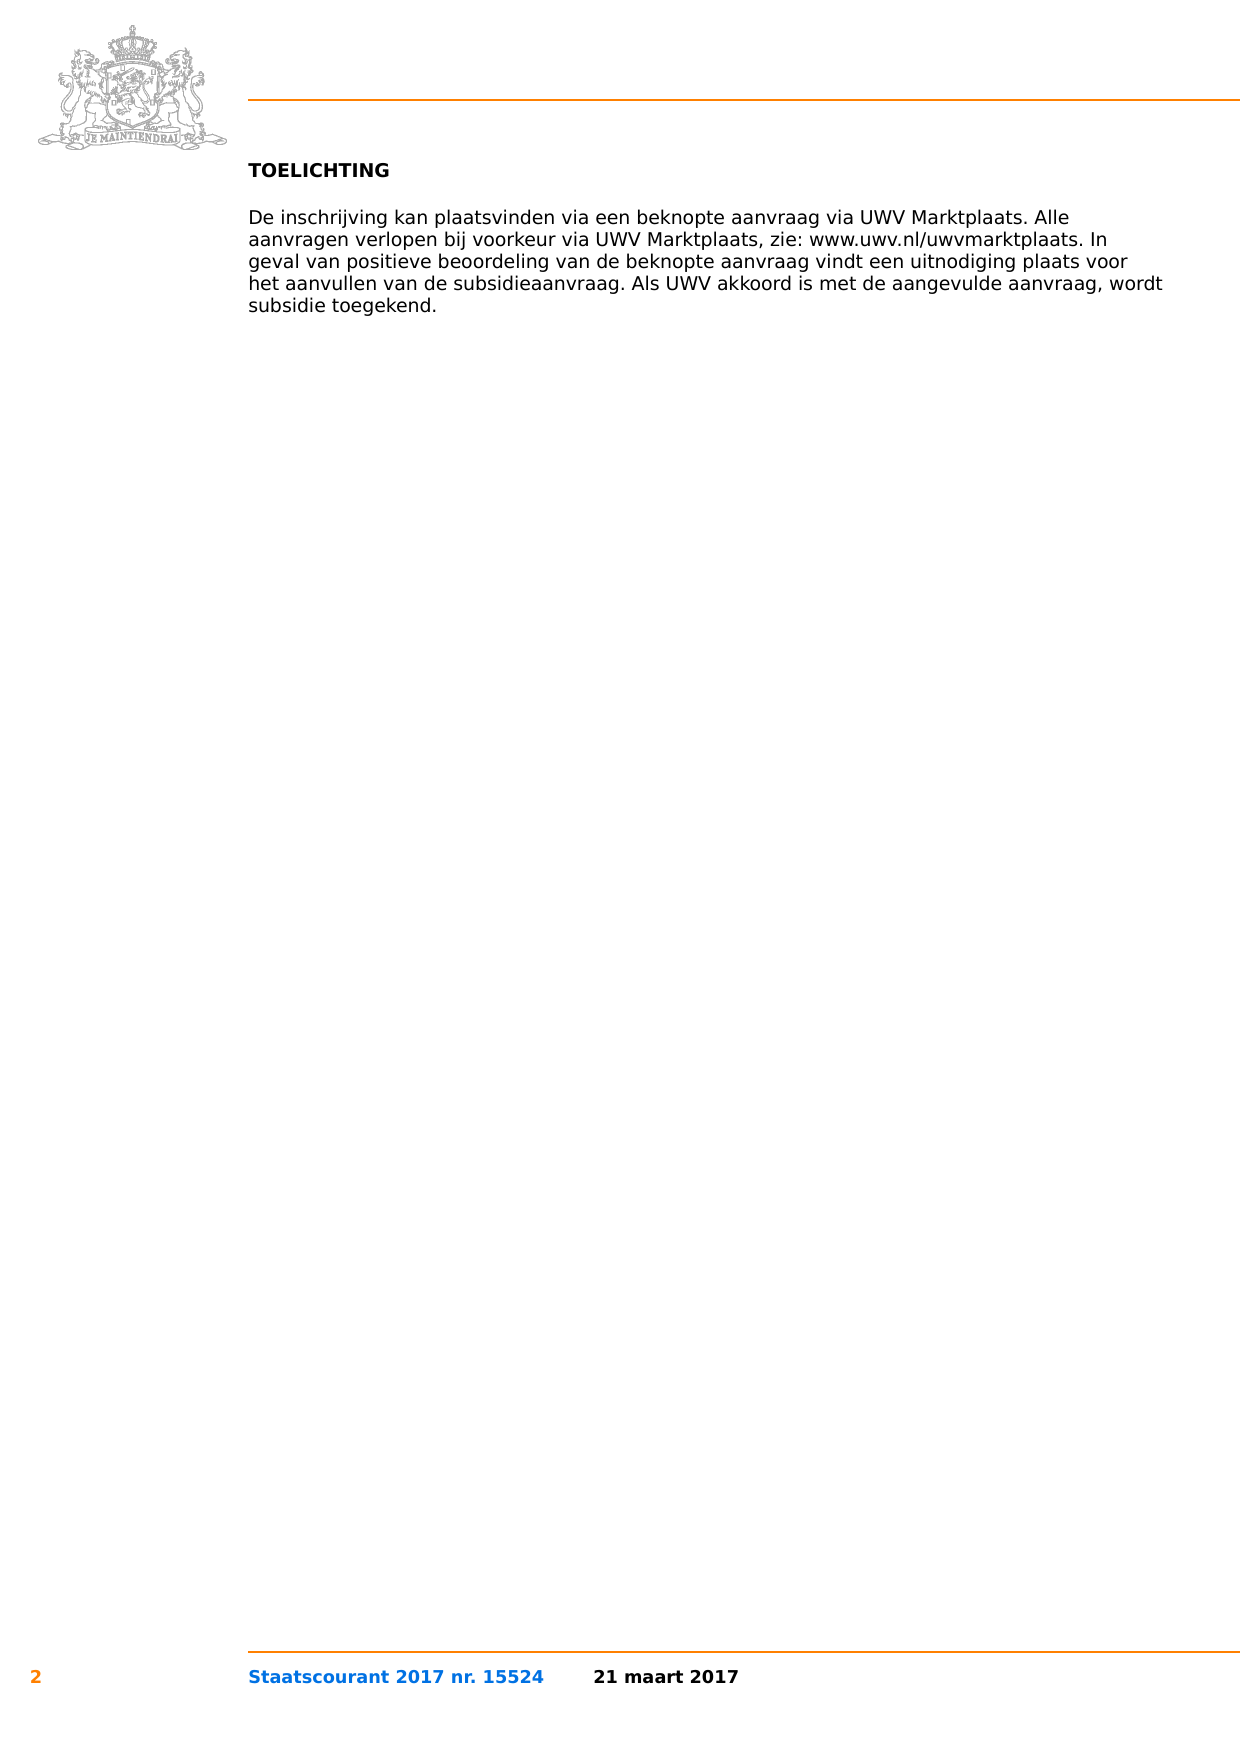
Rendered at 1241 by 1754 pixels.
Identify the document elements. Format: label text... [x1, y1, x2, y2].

picture [38, 25, 227, 150]
subtitle TOELICHTING [248, 160, 1163, 182]
text De inschrijving kan plaatsvinden via een beknopte aanvraag via UWV Marktplaats. Alle aanvragen verlopen bij voorkeur via UWV Marktplaats, zie: www.uwv.nl/uwvmarktplaats. In geval van positieve beoordeling van de beknopte aanvraag vindt een uitnodiging plaats voor het aanvullen van de subsidieaanvraag. Als UWV akkoord is met de aangevulde aanvraag, wordt subsidie toegekend. [248, 207, 1163, 317]
